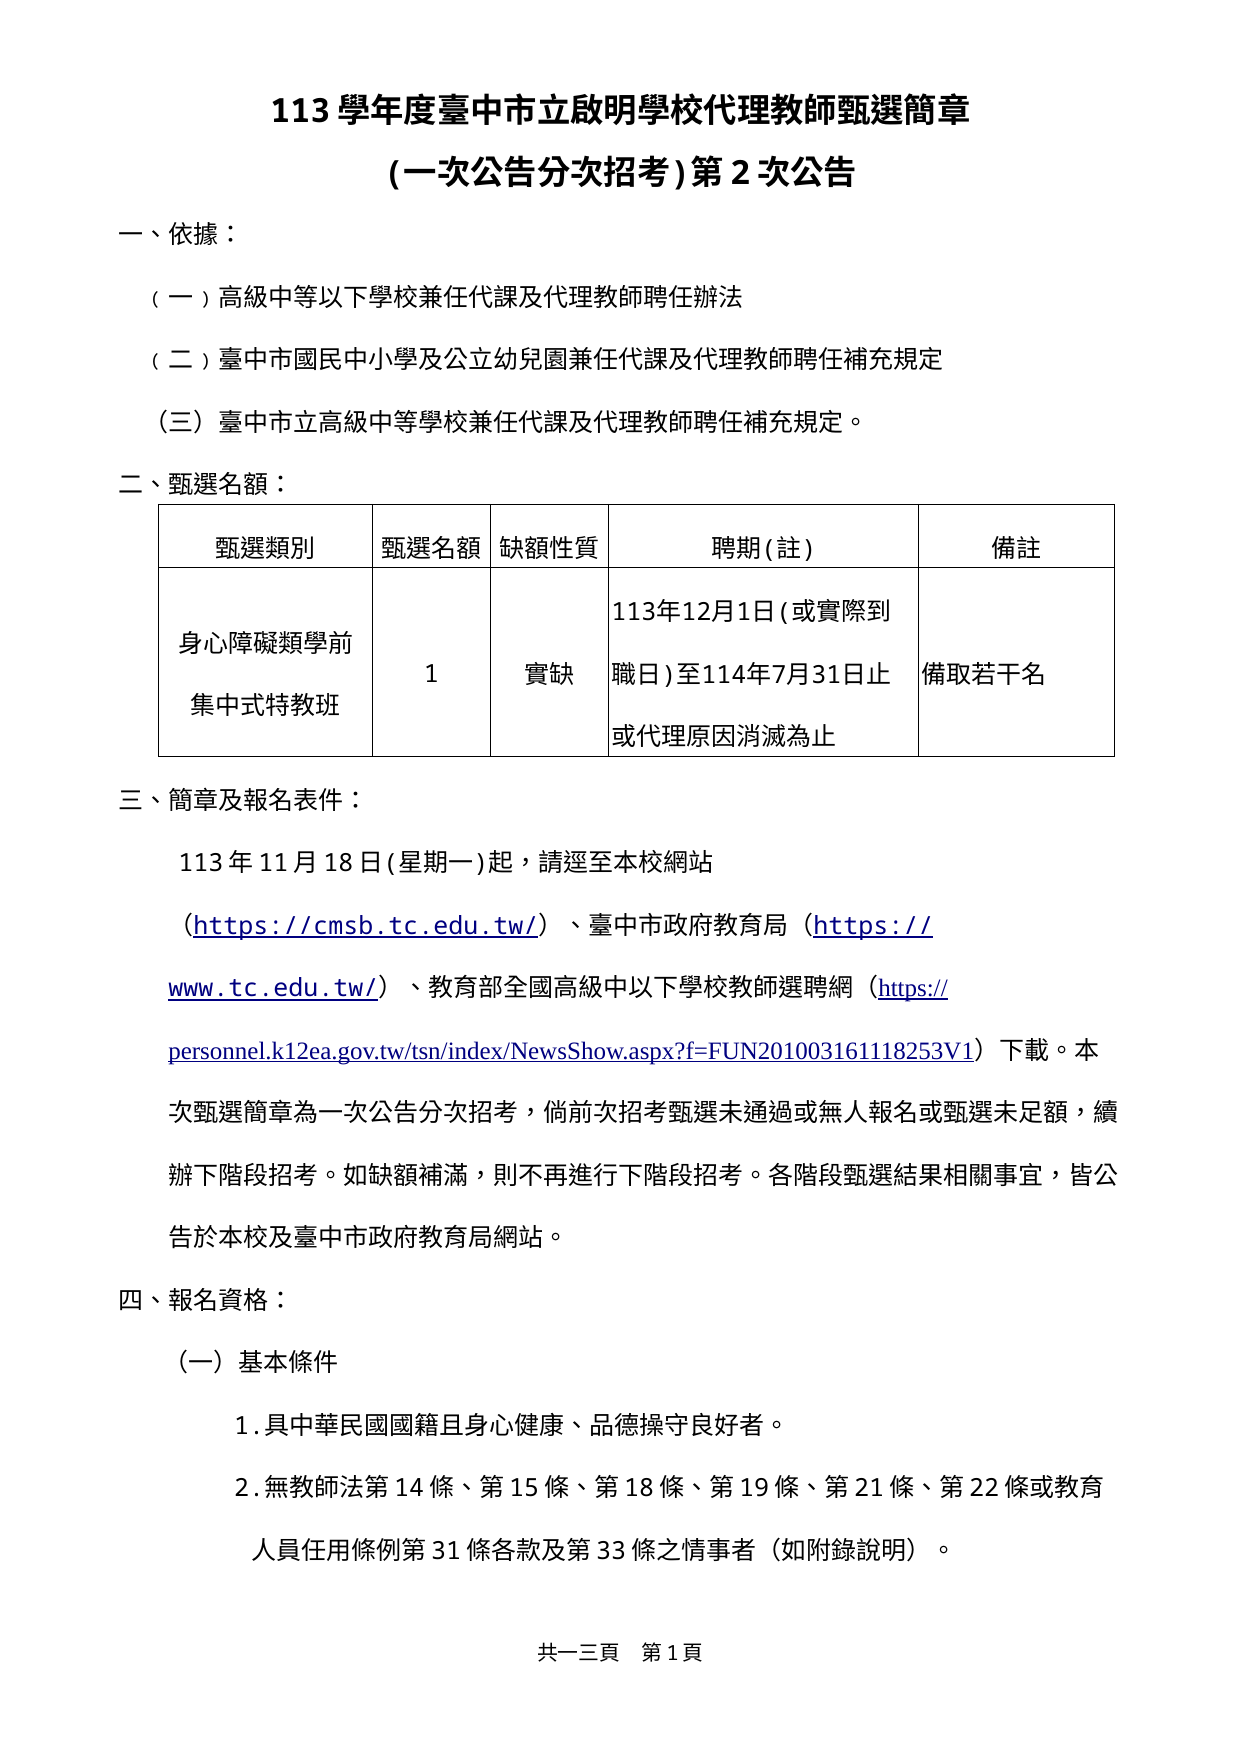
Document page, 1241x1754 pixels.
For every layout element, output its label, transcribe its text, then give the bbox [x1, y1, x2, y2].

table_cell 備取若干名 [919, 568, 1114, 756]
text 一、依據： [118, 191, 1122, 254]
table_header 缺額性質 [491, 505, 608, 567]
table_cell 113年12月1日(或實際到職日)至114年7月31日止或代理原因消滅為止 [609, 568, 918, 756]
text （一）基本條件 [118, 1319, 1122, 1382]
text 四、報名資格： [118, 1257, 1122, 1319]
text 113學年度臺中市立啟明學校代理教師甄選簡章 [118, 66, 1122, 129]
table_header 聘期(註) [609, 505, 918, 567]
table_cell 1 [373, 568, 490, 756]
table_cell 實缺 [491, 568, 608, 756]
text ﹙二﹚臺中市國民中小學及公立幼兒園兼任代課及代理教師聘任補充規定 [143, 316, 1122, 379]
text 1.具中華民國國籍且身心健康、品德操守良好者。 [221, 1382, 1122, 1444]
table_cell 身心障礙類學前 集中式特教班 [159, 568, 372, 756]
text （三）臺中市立高級中等學校兼任代課及代理教師聘任補充規定。 [143, 379, 1122, 441]
text 三、簡章及報名表件： [118, 757, 1122, 819]
text 二、甄選名額： [118, 441, 1122, 504]
text 2.無教師法第14條、第15條、第18條、第19條、第21條、第22條或教育人員任用條例第31條各款及第33條之情事者（如附錄說明）。 [234, 1444, 1122, 1569]
table_header 甄選類別 [159, 505, 372, 567]
text (一次公告分次招考)第2次公告 [118, 129, 1122, 191]
table_header 備註 [919, 505, 1114, 567]
text 113年11月18日(星期一)起，請逕至本校網站（https://cmsb.tc.edu.tw/）、臺中市政府教育局（https://www.tc.edu.tw/）、教育部全國高級中以下學校教師選聘網（https://personnel.k12ea.gov.tw/tsn/index/NewsShow.aspx?f=FUN201003161118253V1）下載。本次甄選簡章為一次公告分次招考，倘前次招考甄選未通過或無人報名或甄選未足額，續辦下階段招考。如缺額補滿，則不再進行下階段招考。各階段甄選結果相關事宜，皆公告於本校及臺中市政府教育局網站。 [118, 819, 1122, 1257]
table_header 甄選名額 [373, 505, 490, 567]
text ﹙一﹚高級中等以下學校兼任代課及代理教師聘任辦法 [143, 254, 1122, 316]
